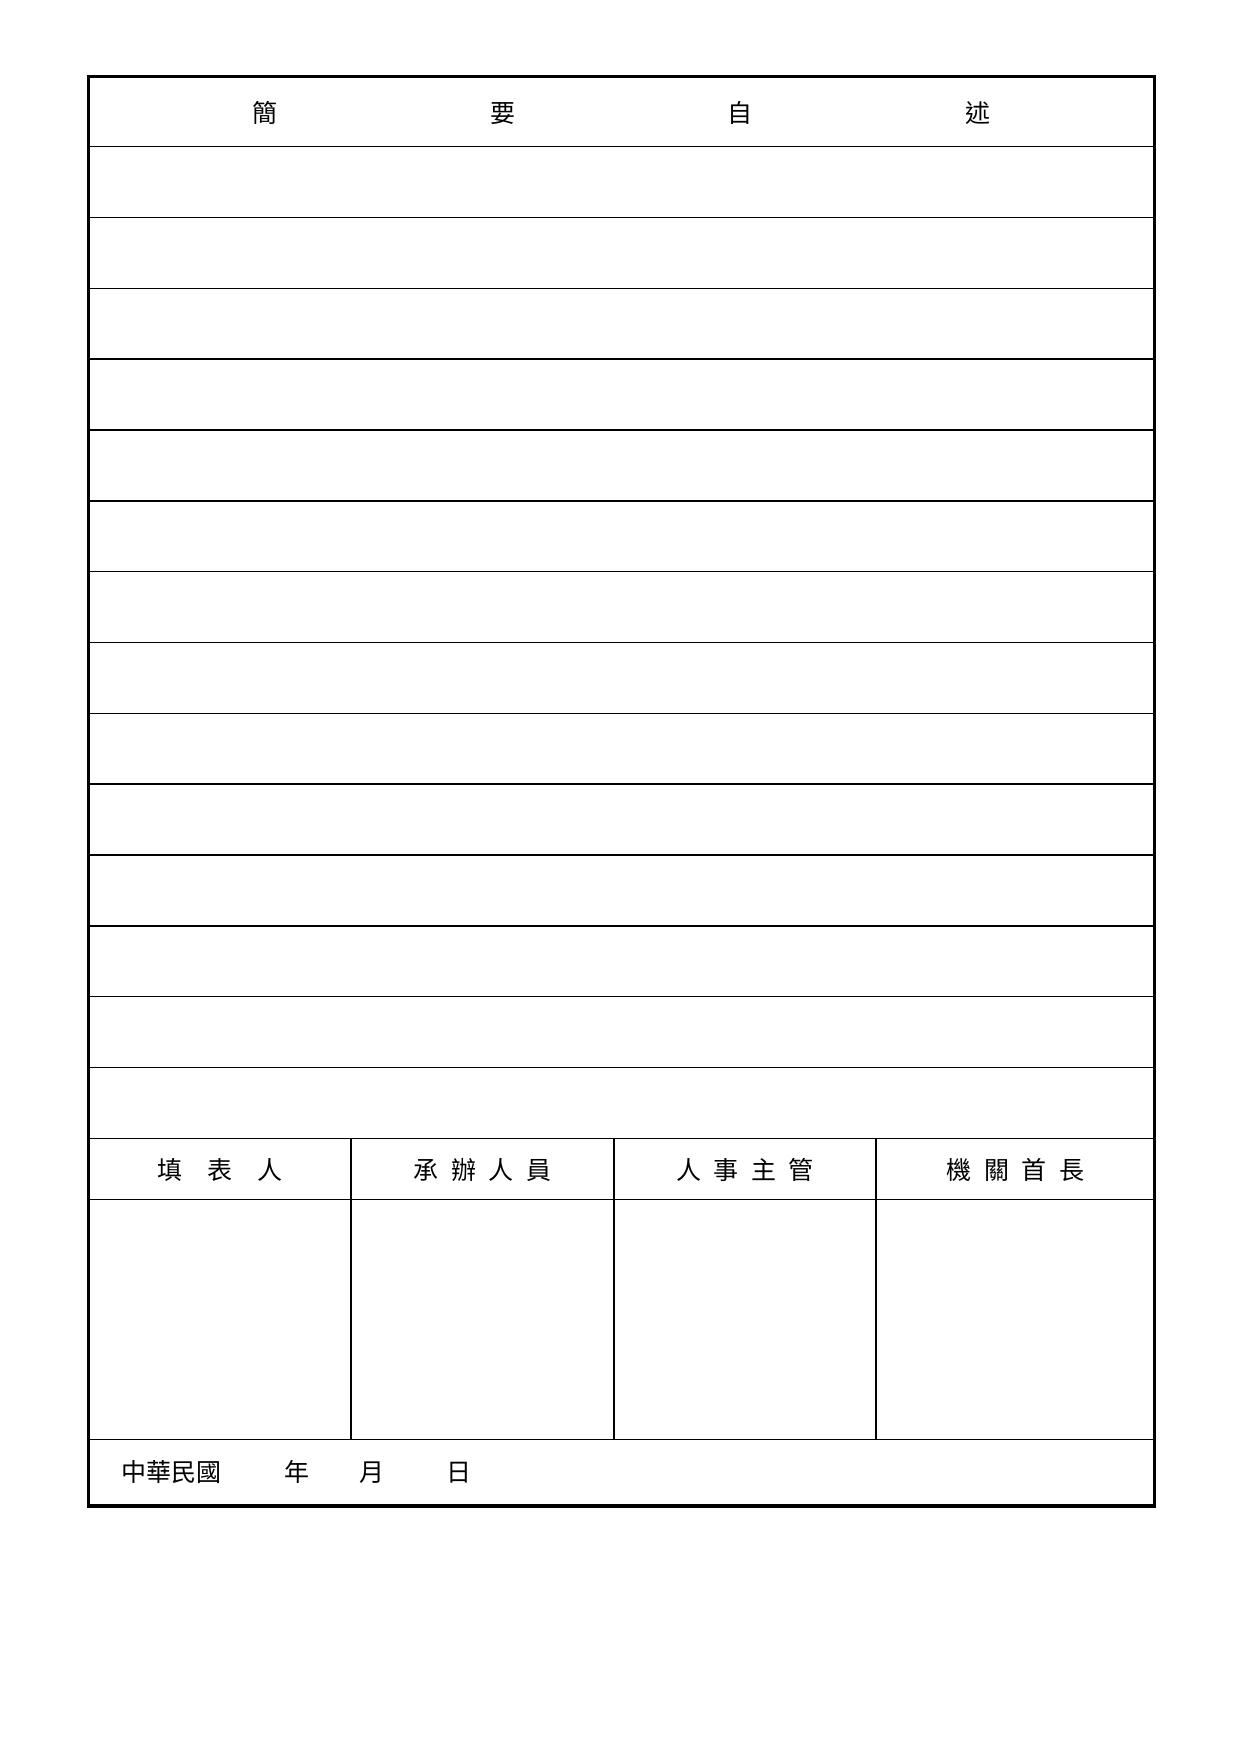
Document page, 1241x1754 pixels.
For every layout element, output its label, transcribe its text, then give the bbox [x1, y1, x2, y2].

table_cell 承 辦 人 員 [352, 1139, 613, 1199]
table_cell [90, 643, 1153, 712]
table_cell [90, 1068, 1153, 1137]
table_cell [352, 1200, 613, 1439]
table_cell 中華民國 年 月 日 [90, 1440, 1153, 1504]
table_cell [90, 997, 1153, 1067]
table_cell [90, 1200, 350, 1439]
table_cell [877, 1200, 1153, 1439]
table_cell [615, 1200, 875, 1439]
table_cell [90, 856, 1153, 925]
table_cell [90, 360, 1153, 429]
table_cell 填 表 人 [90, 1139, 350, 1199]
table_cell 機 關 首 長 [877, 1139, 1153, 1199]
table_cell 人 事 主 管 [615, 1139, 875, 1199]
table_cell [90, 785, 1153, 854]
table_cell [90, 572, 1153, 642]
table_cell [90, 927, 1153, 996]
table_header 簡 要 自 述 [90, 78, 1153, 146]
table_cell [90, 431, 1153, 500]
table_cell [90, 502, 1153, 571]
table_cell [90, 289, 1153, 358]
table_cell [90, 714, 1153, 783]
table_cell [90, 147, 1153, 217]
table_cell [90, 218, 1153, 287]
